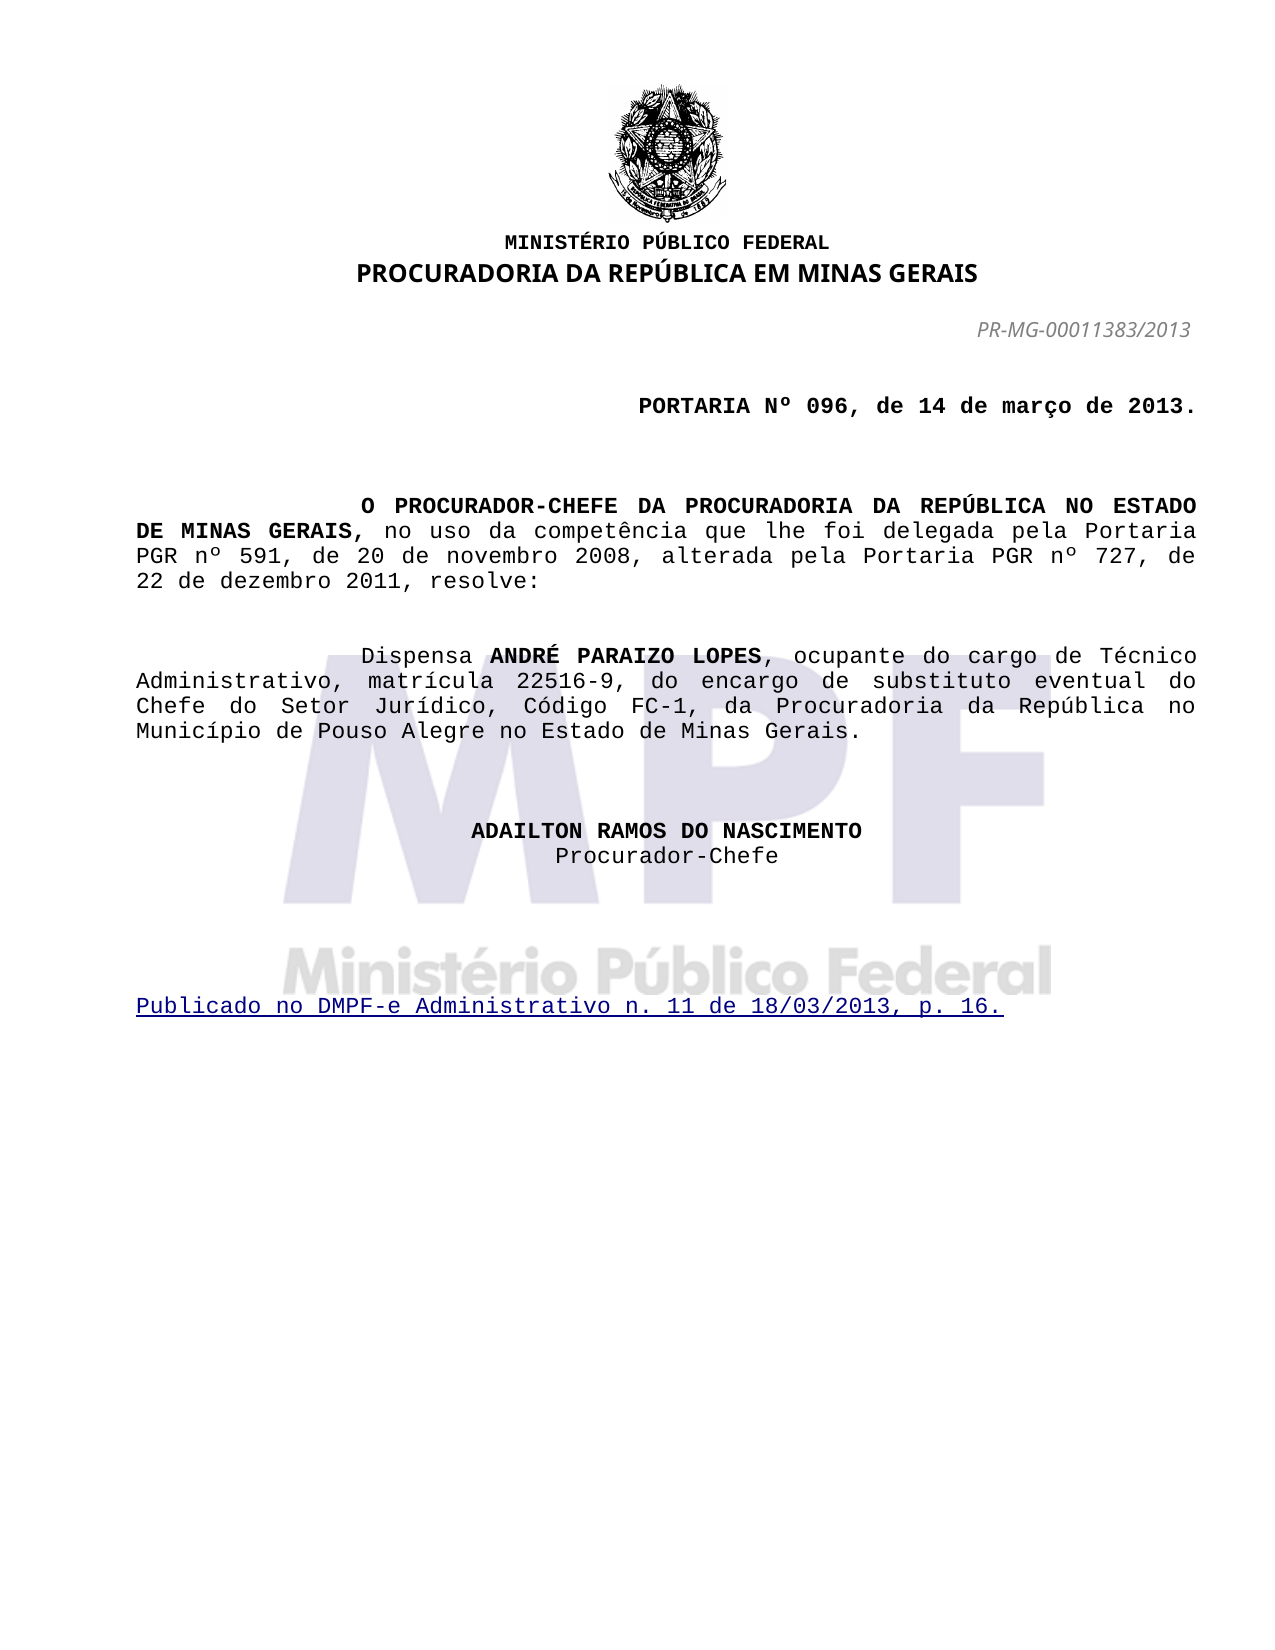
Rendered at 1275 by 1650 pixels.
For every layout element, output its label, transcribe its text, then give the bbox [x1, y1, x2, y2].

text PORTARIA Nº 096, de 14 de março de 2013. [136, 393, 1198, 418]
picture [608, 84, 727, 223]
text PR-MG-00011383/2013 [136, 314, 1198, 343]
text Dispensa André Paraizo Lopes, ocupante do cargo de Técnico Administrativo, matrícula 22516-9, do encargo de substituto eventual do Chefe do Setor Jurídico, Código FC-1, da Procuradoria da República no Município de Pouso Alegre no Estado de Minas Gerais. [136, 643, 1198, 743]
picture [283, 868, 1051, 993]
picture [283, 743, 1051, 818]
text O PROCURADOR-CHEFE DA PROCURADORIA DA REPÚBLICA NO ESTADO DE MINAS GERAIS, no uso da competência que lhe foi delegada pela Portaria PGR nº 591, de 20 de novembro 2008, alterada pela Portaria PGR nº 727, de 22 de dezembro 2011, resolve: [136, 493, 1198, 593]
text Publicado no DMPF-e Administrativo n. 11 de 18/03/2013, p. 16. [136, 993, 1198, 1018]
text ADAILTON RAMOS DO NASCIMENTO [136, 818, 1198, 843]
text Procurador-Chefe [136, 843, 1198, 868]
